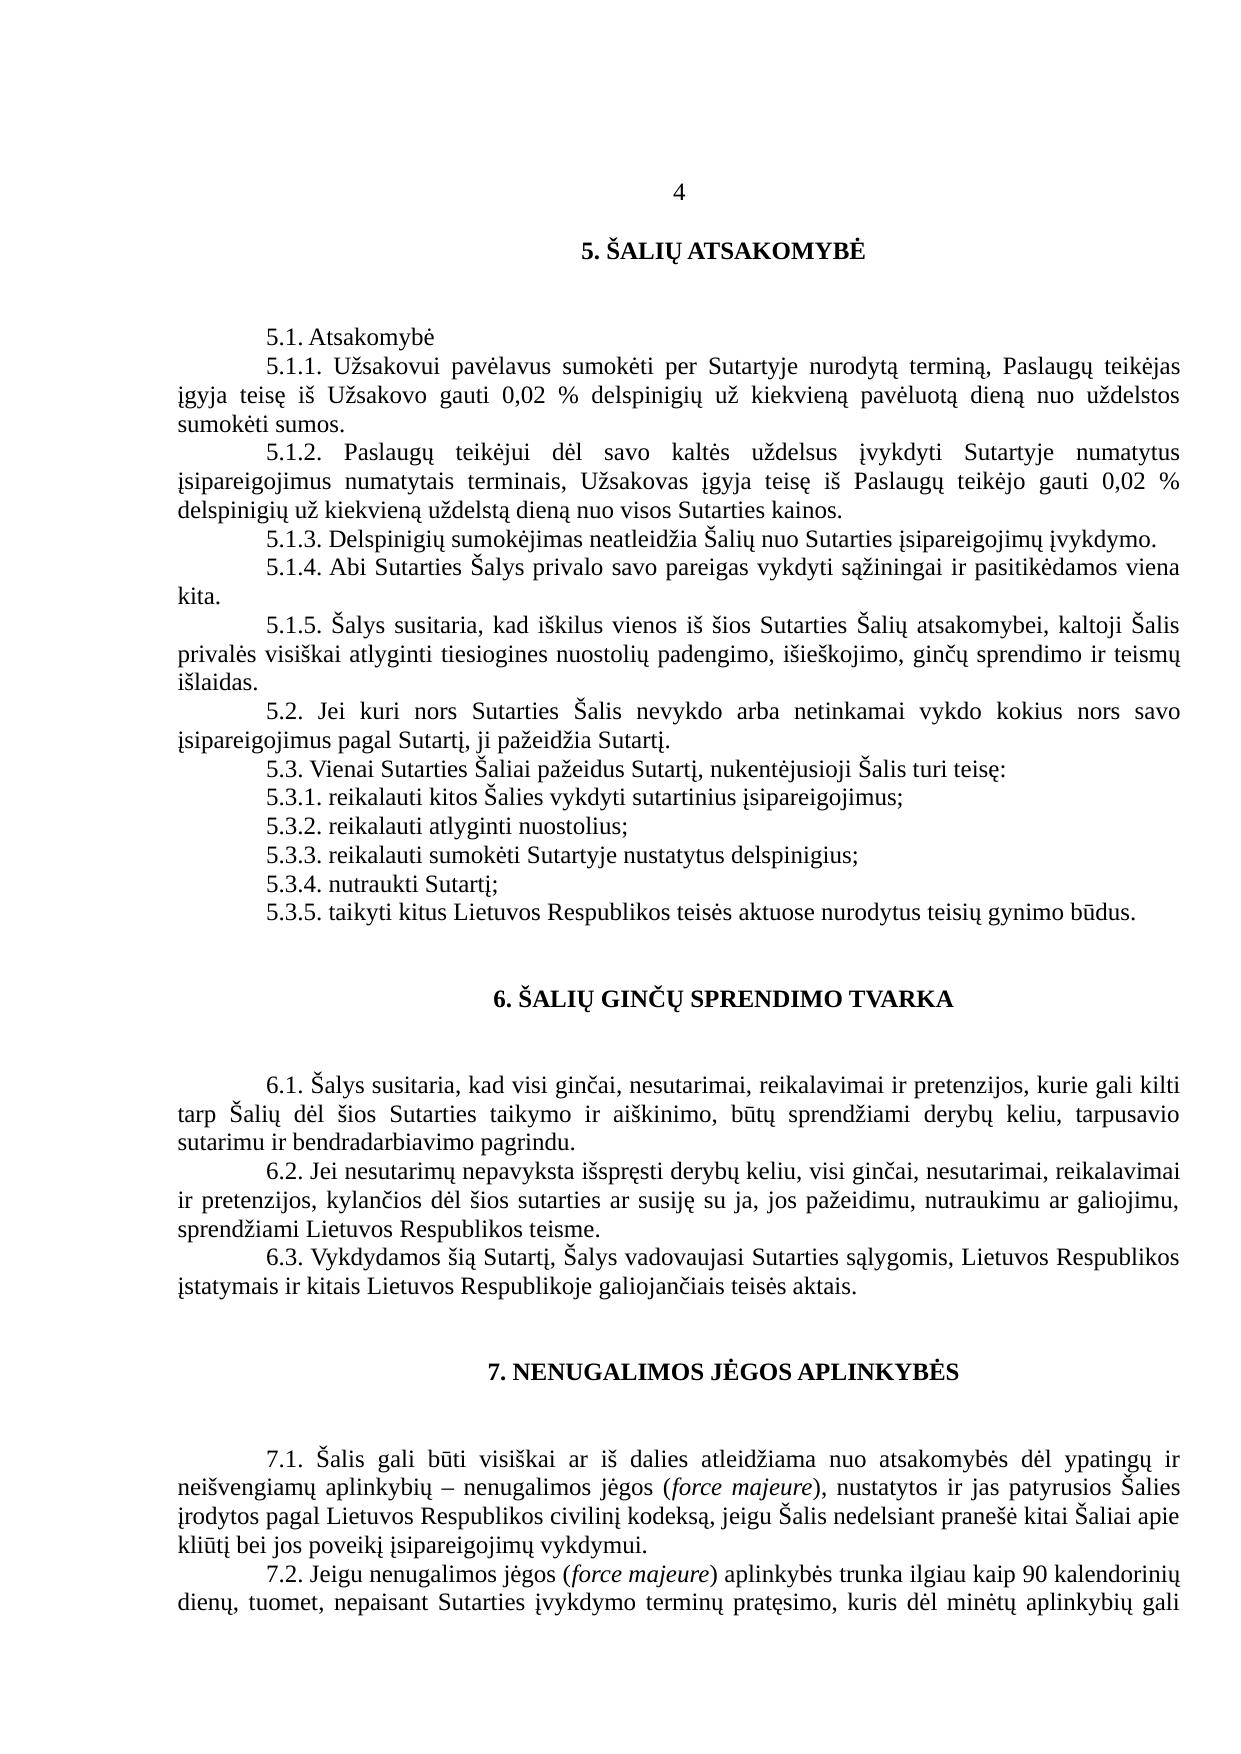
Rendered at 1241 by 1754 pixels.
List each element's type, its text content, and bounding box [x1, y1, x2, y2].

text 5.1.3. Delspinigių sumokėjimas neatleidžia Šalių nuo Sutarties įsipareigojimų įvykdymo. [177, 524, 1181, 552]
text 5.3.2. reikalauti atlyginti nuostolius; [177, 811, 1181, 840]
text 6.3. Vykdydamos šią Sutartį, Šalys vadovaujasi Sutarties sąlygomis, Lietuvos Respublikos įstatymais ir kitais Lietuvos Respublikoje galiojančiais teisės aktais. [177, 1242, 1181, 1300]
text 6.2. Jei nesutarimų nepavyksta išspręsti derybų keliu, visi ginčai, nesutarimai, reikalavimai ir pretenzijos, kylančios dėl šios sutarties ar susiję su ja, jos pažeidimu, nutraukimu ar galiojimu, sprendžiami Lietuvos Respublikos teisme. [177, 1156, 1181, 1242]
text 7. NENUGALIMOS JĖGOS APLINKYBĖS [177, 1357, 1181, 1386]
text 5.1. Atsakomybė [177, 322, 1181, 351]
text 5.1.5. Šalys susitaria, kad iškilus vienos iš šios Sutarties Šalių atsakomybei, kaltoji Šalis privalės visiškai atlyginti tiesiogines nuostolių padengimo, išieškojimo, ginčų sprendimo ir teismų išlaidas. [177, 610, 1181, 696]
text 7.1. Šalis gali būti visiškai ar iš dalies atleidžiama nuo atsakomybės dėl ypatingų ir neišvengiamų aplinkybių – nenugalimos jėgos (force majeure), nustatytos ir jas patyrusios Šalies įrodytos pagal Lietuvos Respublikos civilinį kodeksą, jeigu Šalis nedelsiant pranešė kitai Šaliai apie kliūtį bei jos poveikį įsipareigojimų vykdymui. [177, 1444, 1181, 1559]
text 5.1.1. Užsakovui pavėlavus sumokėti per Sutartyje nurodytą terminą, Paslaugų teikėjas įgyja teisę iš Užsakovo gauti 0,02 % delspinigių už kiekvieną pavėluotą dieną nuo uždelstos sumokėti sumos. [177, 351, 1181, 437]
text 5.2. Jei kuri nors Sutarties Šalis nevykdo arba netinkamai vykdo kokius nors savo įsipareigojimus pagal Sutartį, ji pažeidžia Sutartį. [177, 696, 1181, 754]
text 6. ŠALIŲ GINČŲ SPRENDIMO TVARKA [177, 984, 1181, 1012]
text 5.3.3. reikalauti sumokėti Sutartyje nustatytus delspinigius; [177, 840, 1181, 869]
text 5.3.1. reikalauti kitos Šalies vykdyti sutartinius įsipareigojimus; [177, 782, 1181, 811]
text 5.1.2. Paslaugų teikėjui dėl savo kaltės uždelsus įvykdyti Sutartyje numatytus įsipareigojimus numatytais terminais, Užsakovas įgyja teisę iš Paslaugų teikėjo gauti 0,02 % delspinigių už kiekvieną uždelstą dieną nuo visos Sutarties kainos. [177, 437, 1181, 524]
text 5. ŠALIŲ ATSAKOMYBĖ [177, 236, 1181, 265]
text 5.3.4. nutraukti Sutartį; [177, 869, 1181, 897]
text 5.3.5. taikyti kitus Lietuvos Respublikos teisės aktuose nurodytus teisių gynimo būdus. [177, 897, 1181, 926]
text 5.3. Vienai Sutarties Šaliai pažeidus Sutartį, nukentėjusioji Šalis turi teisę: [177, 754, 1181, 782]
text 6.1. Šalys susitaria, kad visi ginčai, nesutarimai, reikalavimai ir pretenzijos, kurie gali kilti tarp Šalių dėl šios Sutarties taikymo ir aiškinimo, būtų sprendžiami derybų keliu, tarpusavio sutarimu ir bendradarbiavimo pagrindu. [177, 1070, 1181, 1156]
text 7.2. Jeigu nenugalimos jėgos (force majeure) aplinkybės trunka ilgiau kaip 90 kalendorinių dienų, tuomet, nepaisant Sutarties įvykdymo terminų pratęsimo, kuris dėl minėtų aplinkybių gali [177, 1559, 1181, 1616]
text 5.1.4. Abi Sutarties Šalys privalo savo pareigas vykdyti sąžiningai ir pasitikėdamos viena kita. [177, 552, 1181, 610]
